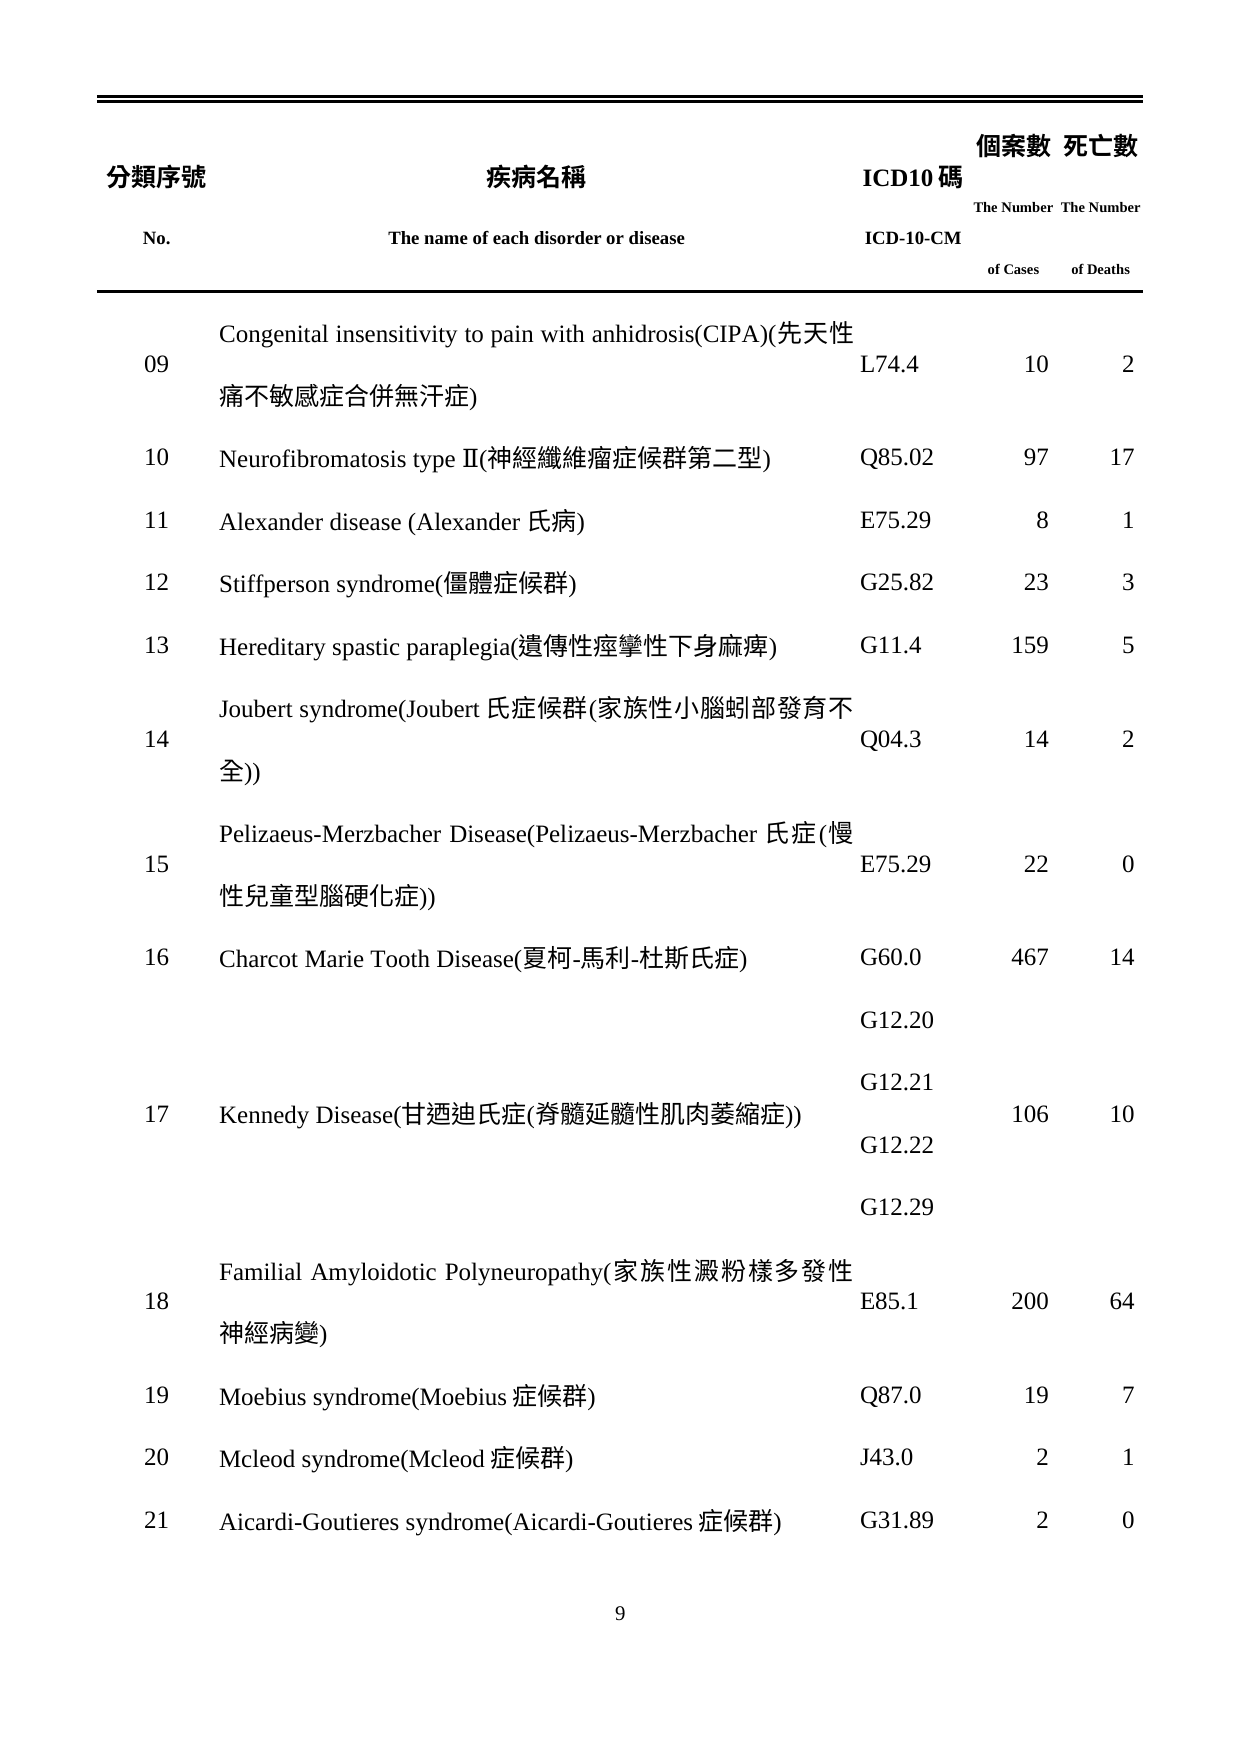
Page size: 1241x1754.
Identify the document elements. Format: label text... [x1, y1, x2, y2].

table_cell 2 [969, 1478, 1057, 1540]
table_cell E85.1 [857, 1228, 969, 1353]
table_header 分類序號 No. [97, 103, 216, 290]
table_cell L74.4 [857, 293, 969, 415]
table_cell 64 [1058, 1228, 1143, 1353]
table_cell 14 [1058, 915, 1143, 978]
table_cell 18 [97, 1228, 216, 1353]
table_cell 3 [1058, 540, 1143, 603]
table_cell 13 [97, 603, 216, 665]
table_cell G11.4 [857, 603, 969, 665]
table_cell Neurofibromatosis type Ⅱ(神經纖維瘤症候群第二型) [216, 415, 857, 478]
table_cell 159 [969, 603, 1057, 665]
table_cell Q85.02 [857, 415, 969, 478]
table_header 疾病名稱 The name of each disorder or disease [216, 103, 857, 290]
table_cell 14 [969, 665, 1057, 790]
table_cell 467 [969, 915, 1057, 978]
table_cell Aicardi-Goutieres syndrome(Aicardi-Goutieres症候群) [216, 1478, 857, 1540]
table_cell 17 [1058, 415, 1143, 478]
table_cell 11 [97, 478, 216, 540]
table_cell Joubert syndrome(Joubert氏症候群(家族性小腦蚓部發育不全)) [216, 665, 857, 790]
table_cell 09 [97, 293, 216, 415]
table_cell 16 [97, 915, 216, 978]
table_cell Stiffperson syndrome(僵體症候群) [216, 540, 857, 603]
table_cell 2 [1058, 665, 1143, 790]
table_cell 5 [1058, 603, 1143, 665]
table_cell Pelizaeus-Merzbacher Disease(Pelizaeus-Merzbacher氏症(慢性兒童型腦硬化症)) [216, 790, 857, 915]
table_cell 200 [969, 1228, 1057, 1353]
table_cell 20 [97, 1415, 216, 1478]
table_cell Alexander disease (Alexander 氏病) [216, 478, 857, 540]
table_cell 22 [969, 790, 1057, 915]
table_cell Q87.0 [857, 1353, 969, 1415]
table_cell 17 [97, 978, 216, 1228]
table_cell 23 [969, 540, 1057, 603]
table_cell 2 [969, 1415, 1057, 1478]
table_cell 19 [97, 1353, 216, 1415]
table_cell Mcleod syndrome(Mcleod症候群) [216, 1415, 857, 1478]
table_cell 0 [1058, 790, 1143, 915]
table_cell Hereditary spastic paraplegia(遺傳性痙攣性下身麻痺) [216, 603, 857, 665]
table_header 死亡數 The Number of Deaths [1058, 103, 1143, 290]
table_cell G25.82 [857, 540, 969, 603]
table_cell 10 [97, 415, 216, 478]
table_cell 0 [1058, 1478, 1143, 1540]
table_cell Moebius syndrome(Moebius症候群) [216, 1353, 857, 1415]
table_cell E75.29 [857, 790, 969, 915]
table_cell 1 [1058, 478, 1143, 540]
table_cell 10 [969, 293, 1057, 415]
table_cell 19 [969, 1353, 1057, 1415]
table_header ICD10碼 ICD-10-CM [857, 103, 969, 290]
table_header 個案數 The Number of Cases [969, 103, 1057, 290]
table_cell Familial Amyloidotic Polyneuropathy(家族性澱粉樣多發性神經病變) [216, 1228, 857, 1353]
table_cell Congenital insensitivity to pain with anhidrosis(CIPA)(先天性痛不敏感症合併無汗症) [216, 293, 857, 415]
table_cell E75.29 [857, 478, 969, 540]
table_cell 15 [97, 790, 216, 915]
table_cell Q04.3 [857, 665, 969, 790]
table_cell 97 [969, 415, 1057, 478]
table_cell 21 [97, 1478, 216, 1540]
table_cell 8 [969, 478, 1057, 540]
table_cell G60.0 [857, 915, 969, 978]
table_cell 7 [1058, 1353, 1143, 1415]
table_cell 10 [1058, 978, 1143, 1228]
table_cell 2 [1058, 293, 1143, 415]
table_cell 106 [969, 978, 1057, 1228]
table_cell 1 [1058, 1415, 1143, 1478]
table_cell G31.89 [857, 1478, 969, 1540]
table_cell 12 [97, 540, 216, 603]
table_cell Kennedy Disease(甘迺迪氏症(脊髓延髓性肌肉萎縮症)) [216, 978, 857, 1228]
table_cell J43.0 [857, 1415, 969, 1478]
table_cell Charcot Marie Tooth Disease(夏柯-馬利-杜斯氏症) [216, 915, 857, 978]
table_cell G12.20 G12.21 G12.22 G12.29 [857, 978, 969, 1228]
table_cell 14 [97, 665, 216, 790]
